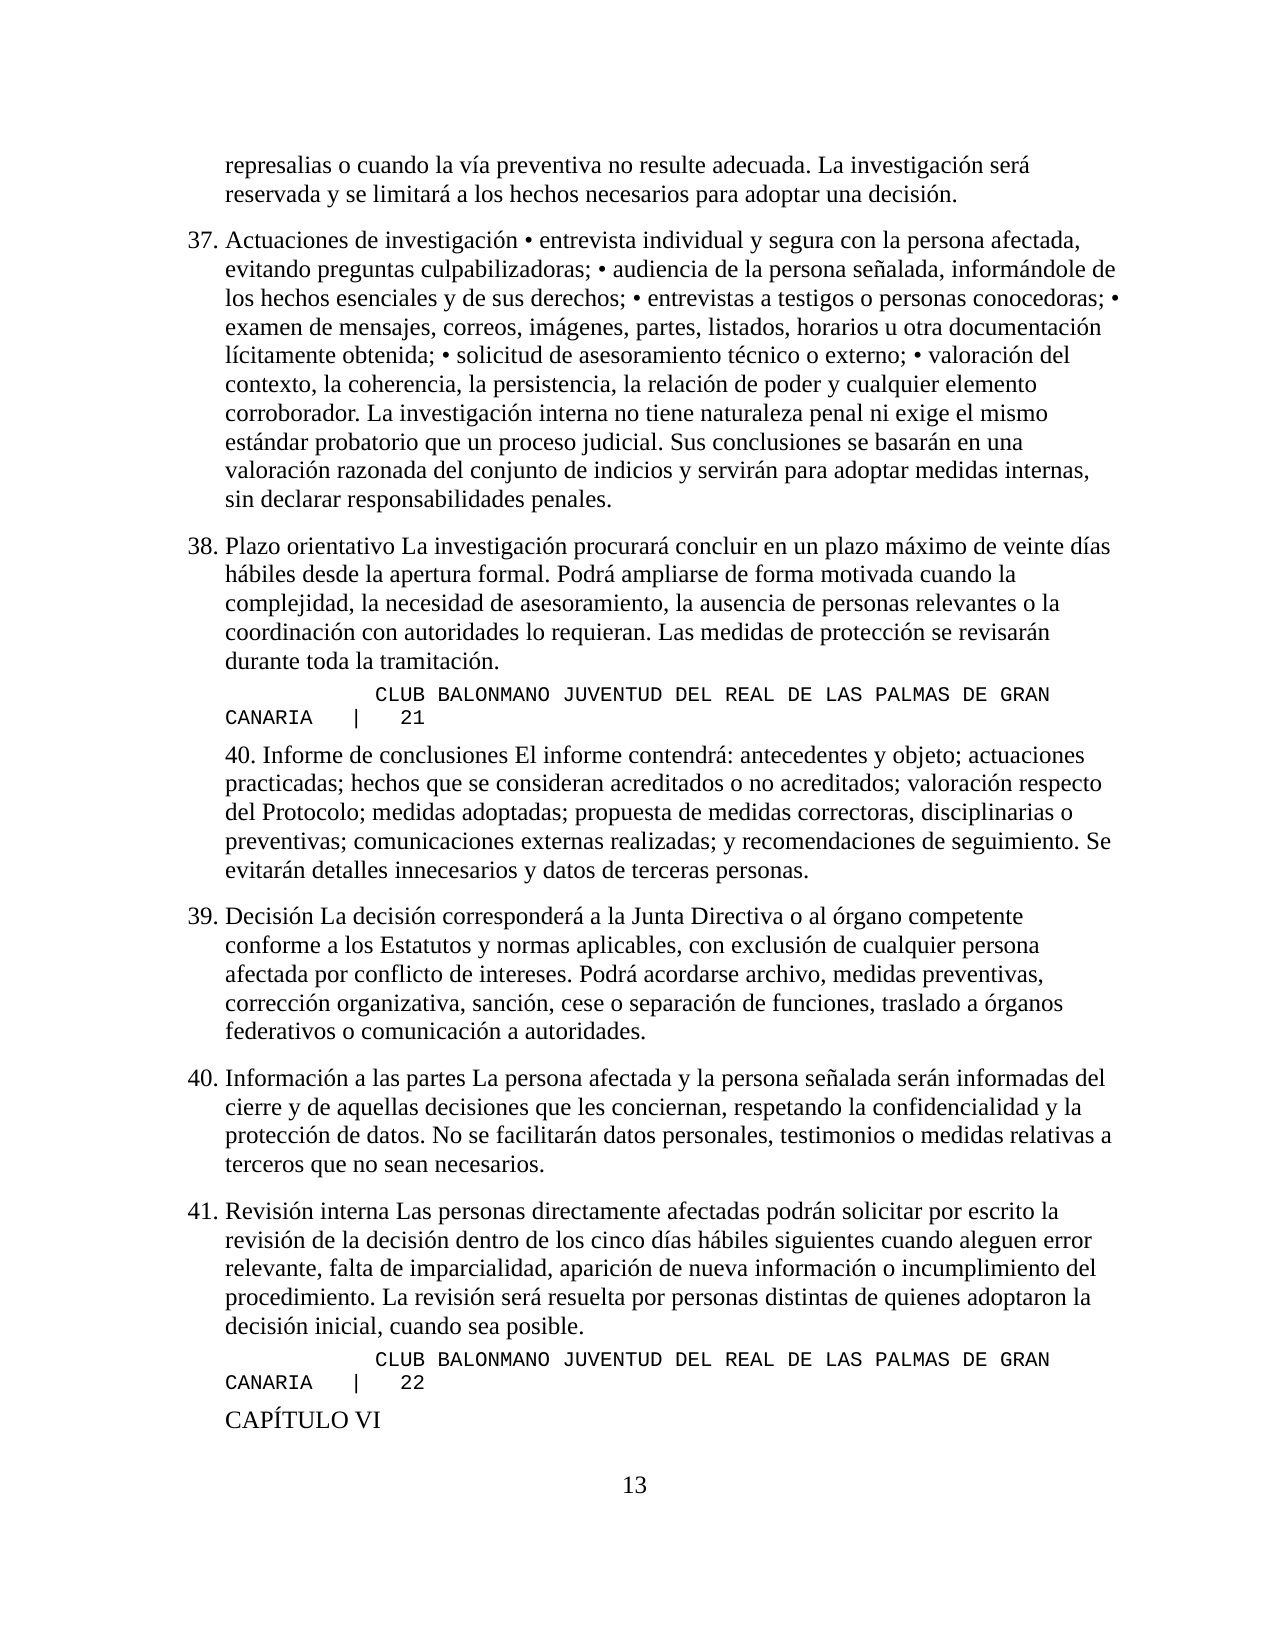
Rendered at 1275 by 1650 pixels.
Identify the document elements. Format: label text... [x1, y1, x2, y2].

list represalias o cuando la vía preventiva no resulte adecuada. La investigación será reservada y se limitará a los hechos necesarios para adoptar una decisión. [187, 150, 1125, 207]
list Revisión interna Las personas directamente afectadas podrán solicitar por escrito la revisión de la decisión dentro de los cinco días hábiles siguientes cuando aleguen error relevante, falta de imparcialidad, aparición de nueva información o incumplimiento del procedimiento. La revisión será resuelta por personas distintas de quienes adoptaron la decisión inicial, cuando sea posible. [187, 1196, 1125, 1340]
list CLUB BALONMANO JUVENTUD DEL REAL DE LAS PALMAS DE GRAN CANARIA | 22 [187, 1349, 1125, 1396]
list Actuaciones de investigación • entrevista individual y segura con la persona afectada, evitando preguntas culpabilizadoras; • audiencia de la persona señalada, informándole de los hechos esenciales y de sus derechos; • entrevistas a testigos o personas conocedoras; • examen de mensajes, correos, imágenes, partes, listados, horarios u otra documentación lícitamente obtenida; • solicitud de asesoramiento técnico o externo; • valoración del contexto, la coherencia, la persistencia, la relación de poder y cualquier elemento corroborador. La investigación interna no tiene naturaleza penal ni exige el mismo estándar probatorio que un proceso judicial. Sus conclusiones se basarán en una valoración razonada del conjunto de indicios y servirán para adoptar medidas internas, sin declarar responsabilidades penales. [187, 225, 1125, 513]
list Información a las partes La persona afectada y la persona señalada serán informadas del cierre y de aquellas decisiones que les conciernan, respetando la confidencialidad y la protección de datos. No se facilitarán datos personales, testimonios o medidas relativas a terceros que no sean necesarios. [187, 1063, 1125, 1178]
list CLUB BALONMANO JUVENTUD DEL REAL DE LAS PALMAS DE GRAN CANARIA | 21 [187, 683, 1125, 731]
list Plazo orientativo La investigación procurará concluir en un plazo máximo de veinte días hábiles desde la apertura formal. Podrá ampliarse de forma motivada cuando la complejidad, la necesidad de asesoramiento, la ausencia de personas relevantes o la coordinación con autoridades lo requieran. Las medidas de protección se revisarán durante toda la tramitación. [187, 531, 1125, 674]
list CAPÍTULO VI [187, 1405, 1125, 1434]
list Decisión La decisión corresponderá a la Junta Directiva o al órgano competente conforme a los Estatutos y normas aplicables, con exclusión de cualquier persona afectada por conflicto de intereses. Podrá acordarse archivo, medidas preventivas, corrección organizativa, sanción, cese o separación de funciones, traslado a órganos federativos o comunicación a autoridades. [187, 901, 1125, 1045]
list 40. Informe de conclusiones El informe contendrá: antecedentes y objeto; actuaciones practicadas; hechos que se consideran acreditados o no acreditados; valoración respecto del Protocolo; medidas adoptadas; propuesta de medidas correctoras, disciplinarias o preventivas; comunicaciones externas realizadas; y recomendaciones de seguimiento. Se evitarán detalles innecesarios y datos de terceras personas. [187, 740, 1125, 883]
